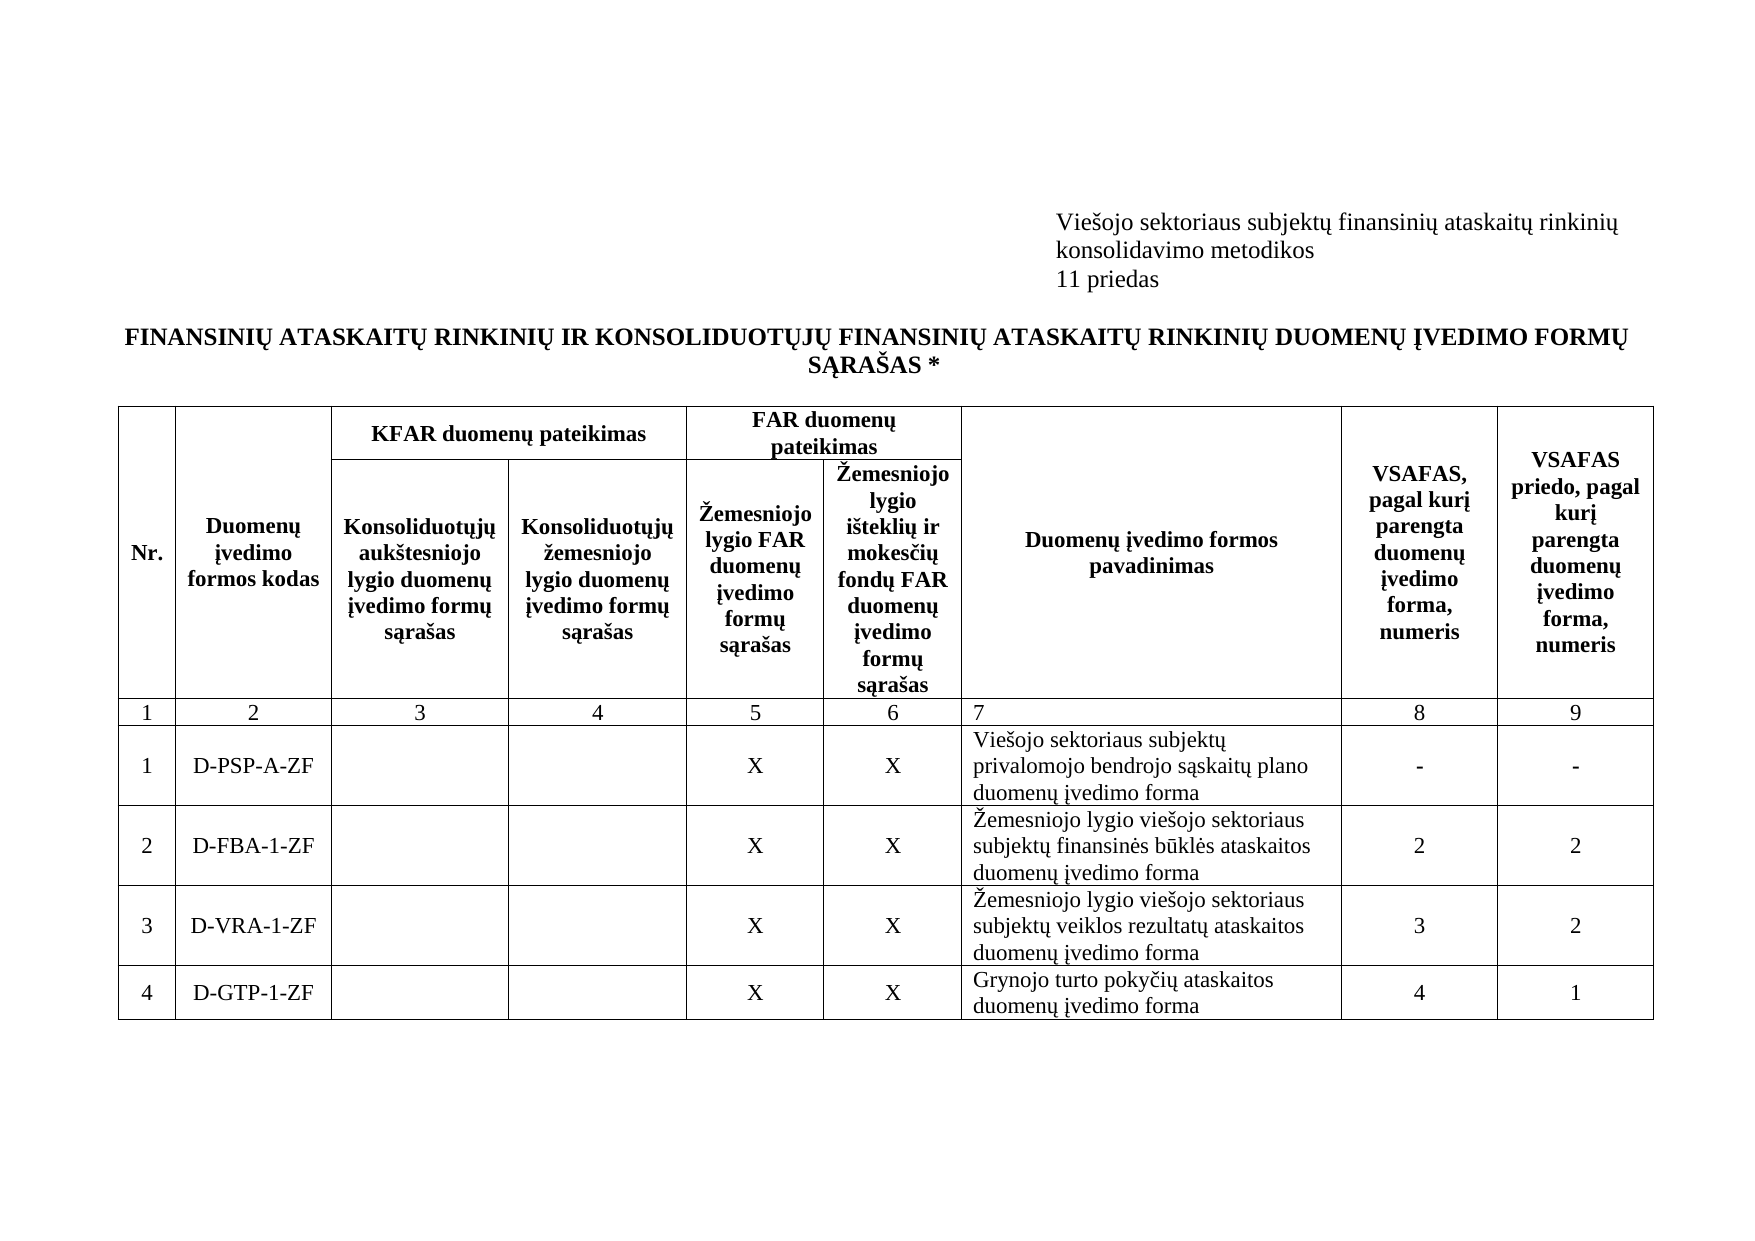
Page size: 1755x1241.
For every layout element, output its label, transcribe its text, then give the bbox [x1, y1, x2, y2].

table_cell [509, 726, 686, 805]
text konsolidavimo metodikos [1056, 235, 1636, 264]
table_cell X [824, 966, 961, 1019]
table_cell 4 [119, 966, 175, 1019]
table_cell 3 [332, 699, 508, 725]
table_cell D-GTP-1-ZF [176, 966, 331, 1019]
table_cell [509, 966, 686, 1019]
table_cell 1 [1498, 966, 1653, 1019]
table_cell [332, 886, 508, 965]
table_cell Konsoliduotųjų žemesniojo lygio duomenų įvedimo formų sąrašas [509, 460, 686, 697]
table_cell D-PSP-A-ZF [176, 726, 331, 805]
table_header Duomenų įvedimo formos pavadinimas [962, 407, 1341, 697]
table_cell Žemesniojo lygio viešojo sektoriaus subjektų finansinės būklės ataskaitos duomenų įvedimo forma [962, 806, 1341, 885]
table_cell X [687, 886, 823, 965]
table_header Duomenų įvedimo formos kodas [176, 407, 331, 697]
table_cell - [1498, 726, 1653, 805]
table_cell [509, 806, 686, 885]
table_cell 2 [1498, 886, 1653, 965]
table_cell 5 [687, 699, 823, 725]
table_cell 1 [119, 699, 175, 725]
table_cell D-VRA-1-ZF [176, 886, 331, 965]
table_cell 2 [176, 699, 331, 725]
table_cell [332, 726, 508, 805]
table_cell X [824, 726, 961, 805]
text Viešojo sektoriaus subjektų finansinių ataskaitų rinkinių [1056, 207, 1636, 235]
table_cell 9 [1498, 699, 1653, 725]
table_cell - [1342, 726, 1497, 805]
table_cell 2 [1498, 806, 1653, 885]
table_cell Žemesniojo lygio išteklių ir mokesčių fondų FAR duomenų įvedimo formų sąrašas [824, 460, 961, 697]
table_cell 2 [119, 806, 175, 885]
table_cell [332, 966, 508, 1019]
table_cell X [687, 726, 823, 805]
table_header VSAFAS priedo, pagal kurį parengta duomenų įvedimo forma, numeris [1498, 407, 1653, 697]
table_cell X [687, 806, 823, 885]
table_header Nr. [119, 407, 175, 697]
table_cell 8 [1342, 699, 1497, 725]
text 11 priedas [1056, 264, 1636, 293]
table_cell 3 [1342, 886, 1497, 965]
table_cell 2 [1342, 806, 1497, 885]
table_cell 1 [119, 726, 175, 805]
table_cell 6 [824, 699, 961, 725]
table_cell X [687, 966, 823, 1019]
table_header VSAFAS, pagal kurį parengta duomenų įvedimo forma, numeris [1342, 407, 1497, 697]
table_cell 4 [509, 699, 686, 725]
table_cell X [824, 806, 961, 885]
table_cell D-FBA-1-ZF [176, 806, 331, 885]
table_cell Žemesniojo lygio viešojo sektoriaus subjektų veiklos rezultatų ataskaitos duomenų įvedimo forma [962, 886, 1341, 965]
table_cell 3 [119, 886, 175, 965]
table_cell Viešojo sektoriaus subjektų privalomojo bendrojo sąskaitų plano duomenų įvedimo forma [962, 726, 1341, 805]
table_cell 7 [962, 699, 1341, 725]
table_cell [332, 806, 508, 885]
text FINANSINIŲ ATASKAITŲ RINKINIŲ IR KONSOLIDUOTŲJŲ FINANSINIŲ ATASKAITŲ RINKINIŲ DUOMENŲ ĮVEDIMO FORMŲ SĄRAŠAS * [118, 322, 1636, 379]
table_header KFAR duomenų pateikimas [332, 407, 686, 459]
table_cell X [824, 886, 961, 965]
table_header FAR duomenų pateikimas [687, 407, 961, 459]
table_cell 4 [1342, 966, 1497, 1019]
table_cell Žemesniojo lygio FAR duomenų įvedimo formų sąrašas [687, 460, 823, 697]
table_cell [509, 886, 686, 965]
table_cell Grynojo turto pokyčių ataskaitos duomenų įvedimo forma [962, 966, 1341, 1019]
table_cell Konsoliduotųjų aukštesniojo lygio duomenų įvedimo formų sąrašas [332, 460, 508, 697]
